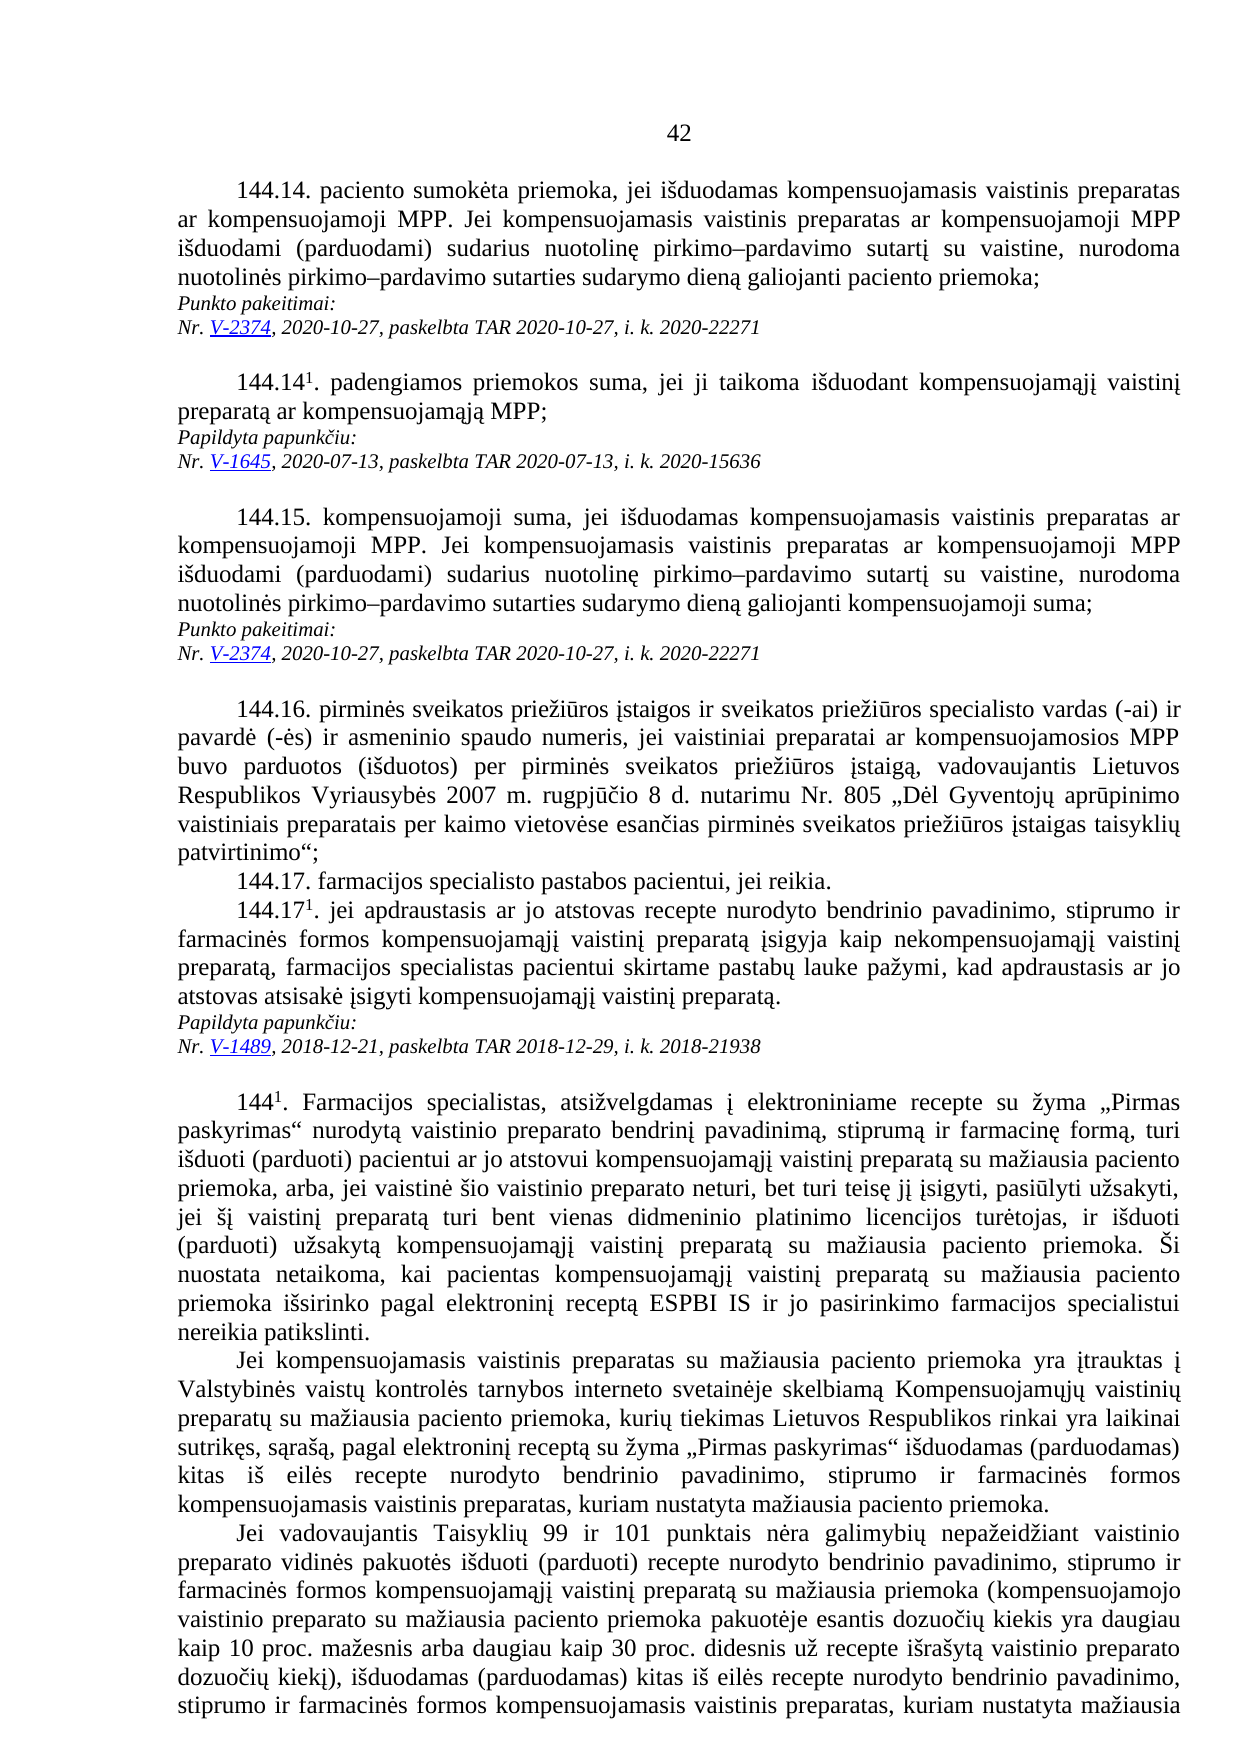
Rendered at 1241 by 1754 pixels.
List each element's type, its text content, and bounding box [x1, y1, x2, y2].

text 144.15. kompensuojamoji suma, jei išduodamas kompensuojamasis vaistinis preparatas ar kompensuojamoji MPP. Jei kompensuojamasis vaistinis preparatas ar kompensuojamoji MPP išduodami (parduodami) sudarius nuotolinę pirkimo–pardavimo sutartį su vaistine, nurodoma nuotolinės pirkimo–pardavimo sutarties sudarymo dieną galiojanti kompensuojamoji suma; [177, 502, 1181, 617]
text Papildyta papunkčiu: [177, 1010, 1181, 1034]
text 144.16. pirminės sveikatos priežiūros įstaigos ir sveikatos priežiūros specialisto vardas (-ai) ir pavardė (-ės) ir asmeninio spaudo numeris, jei vaistiniai preparatai ar kompensuojamosios MPP buvo parduotos (išduotos) per pirminės sveikatos priežiūros įstaigą, vadovaujantis Lietuvos Respublikos Vyriausybės 2007 m. rugpjūčio 8 d. nutarimu Nr. 805 „Dėl Gyventojų aprūpinimo vaistiniais preparatais per kaimo vietovėse esančias pirminės sveikatos priežiūros įstaigas taisyklių patvirtinimo“; [177, 694, 1181, 866]
text Punkto pakeitimai: [177, 291, 1181, 315]
text Papildyta papunkčiu: [177, 425, 1181, 449]
text Jei vadovaujantis Taisyklių 99 ir 101 punktais nėra galimybių nepažeidžiant vaistinio preparato vidinės pakuotės išduoti (parduoti) recepte nurodyto bendrinio pavadinimo, stiprumo ir farmacinės formos kompensuojamąjį vaistinį preparatą su mažiausia priemoka (kompensuojamojo vaistinio preparato su mažiausia paciento priemoka pakuotėje esantis dozuočių kiekis yra daugiau kaip 10 proc. mažesnis arba daugiau kaip 30 proc. didesnis už recepte išrašytą vaistinio preparato dozuočių kiekį), išduodamas (parduodamas) kitas iš eilės recepte nurodyto bendrinio pavadinimo, stiprumo ir farmacinės formos kompensuojamasis vaistinis preparatas, kuriam nustatyta mažiausia [177, 1518, 1181, 1719]
text 144.17. farmacijos specialisto pastabos pacientui, jei reikia. [177, 866, 1181, 895]
text 144.171. jei apdraustasis ar jo atstovas recepte nurodyto bendrinio pavadinimo, stiprumo ir farmacinės formos kompensuojamąjį vaistinį preparatą įsigyja kaip nekompensuojamąjį vaistinį preparatą, farmacijos specialistas pacientui skirtame pastabų lauke pažymi, kad apdraustasis ar jo atstovas atsisakė įsigyti kompensuojamąjį vaistinį preparatą. [177, 895, 1181, 1010]
text Nr. V-1645, 2020-07-13, paskelbta TAR 2020-07-13, i. k. 2020-15636 [177, 449, 1181, 473]
text 144.14. paciento sumokėta priemoka, jei išduodamas kompensuojamasis vaistinis preparatas ar kompensuojamoji MPP. Jei kompensuojamasis vaistinis preparatas ar kompensuojamoji MPP išduodami (parduodami) sudarius nuotolinę pirkimo–pardavimo sutartį su vaistine, nurodoma nuotolinės pirkimo–pardavimo sutarties sudarymo dieną galiojanti paciento priemoka; [177, 176, 1181, 291]
text Nr. V-2374, 2020-10-27, paskelbta TAR 2020-10-27, i. k. 2020-22271 [177, 315, 1181, 339]
text Nr. V-1489, 2018-12-21, paskelbta TAR 2018-12-29, i. k. 2018-21938 [177, 1034, 1181, 1058]
text 144.141. padengiamos priemokos suma, jei ji taikoma išduodant kompensuojamąjį vaistinį preparatą ar kompensuojamąją MPP; [177, 367, 1181, 425]
text Jei kompensuojamasis vaistinis preparatas su mažiausia paciento priemoka yra įtrauktas į Valstybinės vaistų kontrolės tarnybos interneto svetainėje skelbiamą Kompensuojamųjų vaistinių preparatų su mažiausia paciento priemoka, kurių tiekimas Lietuvos Respublikos rinkai yra laikinai sutrikęs, sąrašą, pagal elektroninį receptą su žyma „Pirmas paskyrimas“ išduodamas (parduodamas) kitas iš eilės recepte nurodyto bendrinio pavadinimo, stiprumo ir farmacinės formos kompensuojamasis vaistinis preparatas, kuriam nustatyta mažiausia paciento priemoka. [177, 1346, 1181, 1518]
text Nr. V-2374, 2020-10-27, paskelbta TAR 2020-10-27, i. k. 2020-22271 [177, 641, 1181, 665]
text Punkto pakeitimai: [177, 617, 1181, 641]
text 1441. Farmacijos specialistas, atsižvelgdamas į elektroniniame recepte su žyma „Pirmas paskyrimas“ nurodytą vaistinio preparato bendrinį pavadinimą, stiprumą ir farmacinę formą, turi išduoti (parduoti) pacientui ar jo atstovui kompensuojamąjį vaistinį preparatą su mažiausia paciento priemoka, arba, jei vaistinė šio vaistinio preparato neturi, bet turi teisę jį įsigyti, pasiūlyti užsakyti, jei šį vaistinį preparatą turi bent vienas didmeninio platinimo licencijos turėtojas, ir išduoti (parduoti) užsakytą kompensuojamąjį vaistinį preparatą su mažiausia paciento priemoka. Ši nuostata netaikoma, kai pacientas kompensuojamąjį vaistinį preparatą su mažiausia paciento priemoka išsirinko pagal elektroninį receptą ESPBI IS ir jo pasirinkimo farmacijos specialistui nereikia patikslinti. [177, 1087, 1181, 1346]
